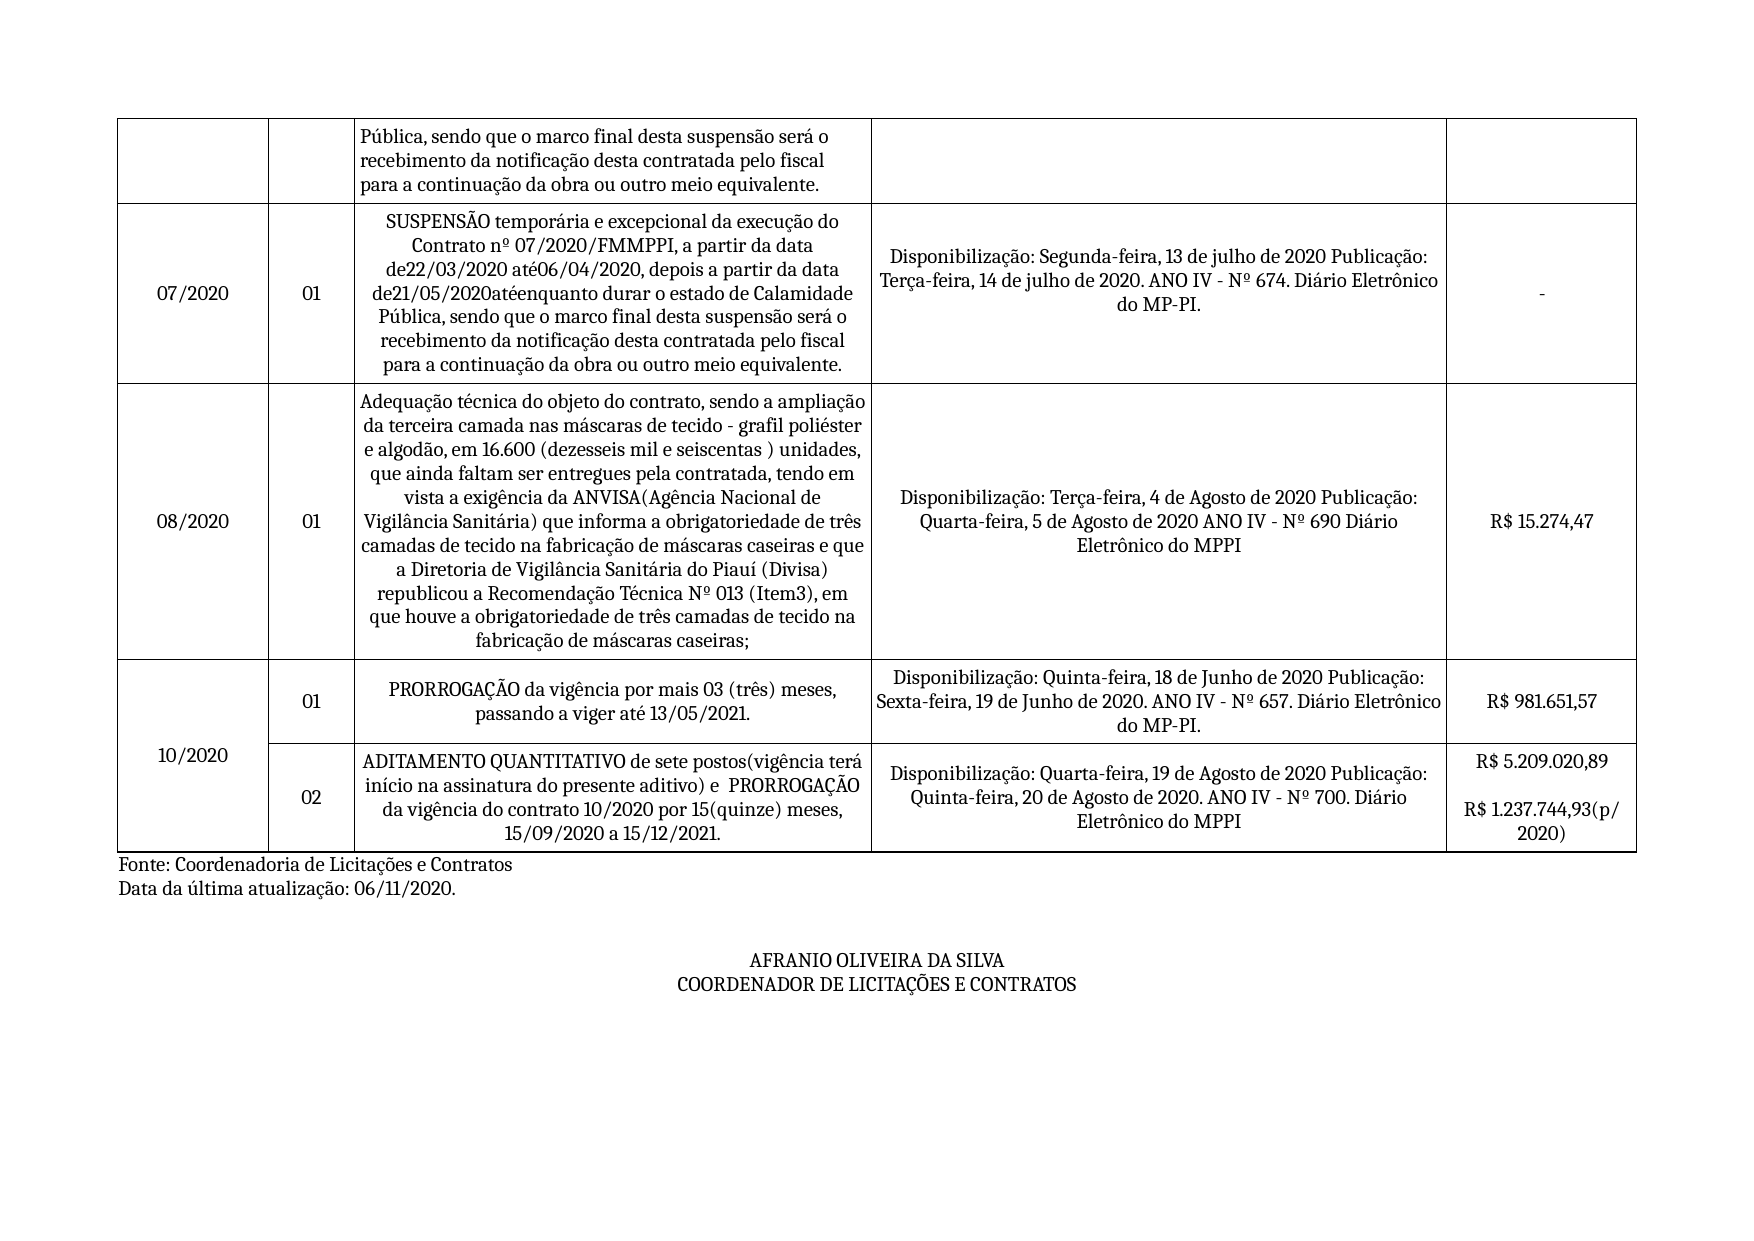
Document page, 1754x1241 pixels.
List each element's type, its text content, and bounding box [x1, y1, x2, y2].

table_cell [118, 119, 268, 202]
table_cell [872, 119, 1446, 202]
text AFRANIO OLIVEIRA DA SILVA [118, 948, 1636, 972]
table_cell ADITAMENTO QUANTITATIVO de sete postos(vigência terá início na assinatura do presente aditivo) e PRORROGAÇÃO da vigência do contrato 10/2020 por 15(quinze) meses, 15/09/2020 a 15/12/2021. [355, 744, 871, 851]
table_cell 01 [269, 660, 354, 743]
table_cell Disponibilização: Segunda-feira, 13 de julho de 2020 Publicação: Terça-feira, 14 de julho de 2020. ANO IV - Nº 674. Diário Eletrônico do MP-PI. [872, 204, 1446, 383]
table_cell Pública, sendo que o marco final desta suspensão será o recebimento da notificação desta contratada pelo fiscal para a continuação da obra ou outro meio equivalente. [355, 119, 871, 202]
table_cell R$ 5.209.020,89 R$ 1.237.744,93(p/ 2020) [1447, 744, 1636, 851]
table_cell Disponibilização: Terça-feira, 4 de Agosto de 2020 Publicação: Quarta-feira, 5 de Agosto de 2020 ANO IV - Nº 690 Diário Eletrônico do MPPI [872, 384, 1446, 659]
table_cell 02 [269, 744, 354, 851]
table_cell PRORROGAÇÃO da vigência por mais 03 (três) meses, passando a viger até 13/05/2021. [355, 660, 871, 743]
table_cell - [1447, 204, 1636, 383]
text Data da última atualização: 06/11/2020. [118, 876, 1636, 900]
table_cell - [1447, 119, 1636, 202]
table_cell Adequação técnica do objeto do contrato, sendo a ampliação da terceira camada nas máscaras de tecido - grafil poliéster e algodão, em 16.600 (dezesseis mil e seiscentas ) unidades, que ainda faltam ser entregues pela contratada, tendo em vista a exigência da ANVISA(Agência Nacional de Vigilância Sanitária) que informa a obrigatoriedade de três camadas de tecido na fabricação de máscaras caseiras e que a Diretoria de Vigilância Sanitária do Piauí (Divisa) republicou a Recomendação Técnica Nº 013 (Item3), em que houve a obrigatoriedade de três camadas de tecido na fabricação de máscaras caseiras; [355, 384, 871, 659]
table_cell 01 [269, 384, 354, 659]
table_cell 08/2020 [118, 384, 268, 659]
table_cell Disponibilização: Quarta-feira, 19 de Agosto de 2020 Publicação: Quinta-feira, 20 de Agosto de 2020. ANO IV - Nº 700. Diário Eletrônico do MPPI [872, 744, 1446, 851]
text COORDENADOR DE LICITAÇÕES E CONTRATOS [118, 972, 1636, 996]
table_cell Disponibilização: Quinta-feira, 18 de Junho de 2020 Publicação: Sexta-feira, 19 de Junho de 2020. ANO IV - Nº 657. Diário Eletrônico do MP-PI. [872, 660, 1446, 743]
text Fonte: Coordenadoria de Licitações e Contratos [118, 853, 1636, 876]
table_cell R$ 981.651,57 [1447, 660, 1636, 743]
table_cell 01 [269, 204, 354, 383]
table_cell 07/2020 [118, 204, 268, 383]
table_cell R$ 15.274,47 [1447, 384, 1636, 659]
table_cell [269, 119, 354, 202]
table_cell 10/2020 [118, 660, 268, 851]
table_cell SUSPENSÃO temporária e excepcional da execução do Contrato nº 07/2020/FMMPPI, a partir da data de22/03/2020 até06/04/2020, depois a partir da data de21/05/2020atéenquanto durar o estado de Calamidade Pública, sendo que o marco final desta suspensão será o recebimento da notificação desta contratada pelo fiscal para a continuação da obra ou outro meio equivalente. [355, 204, 871, 383]
